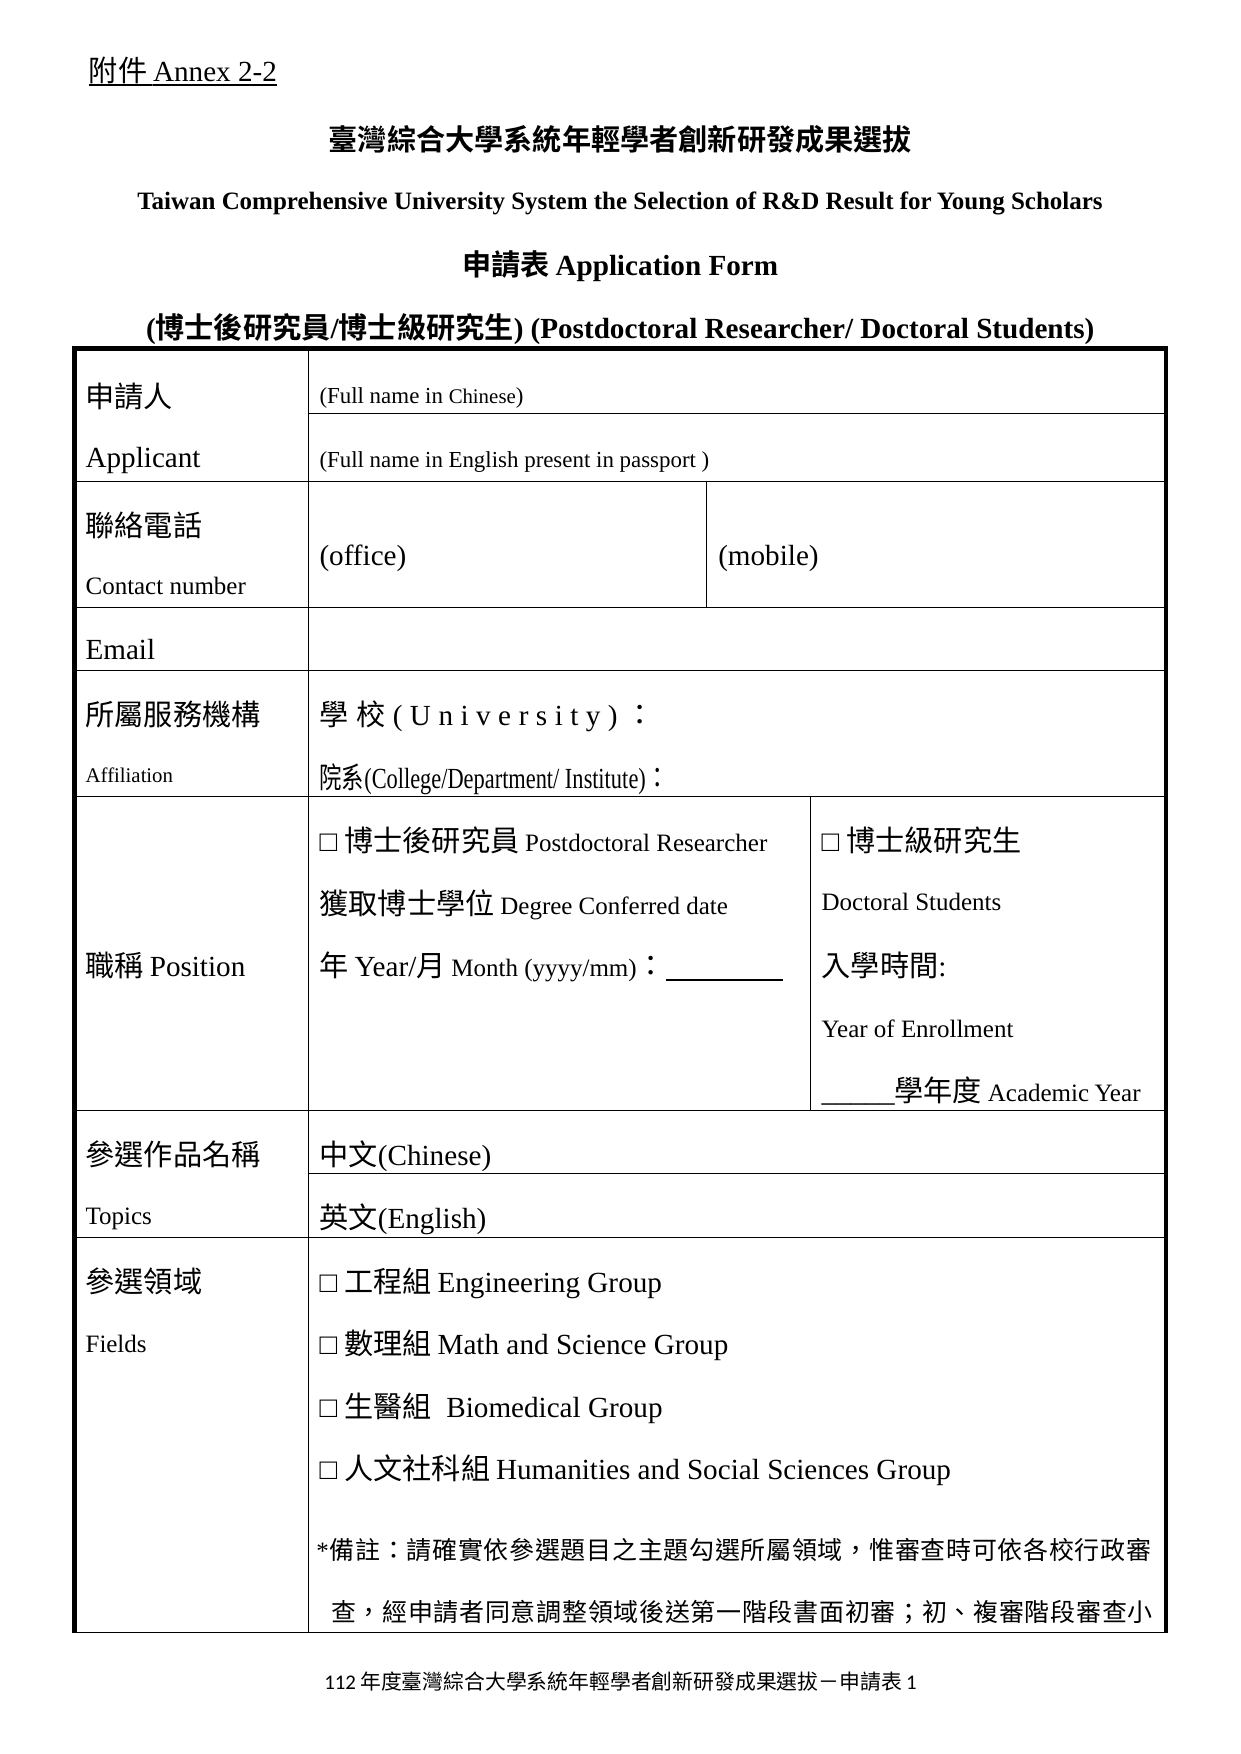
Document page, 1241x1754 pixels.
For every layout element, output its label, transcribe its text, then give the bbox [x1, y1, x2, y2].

text (博士後研究員/博士級研究生) (Postdoctoral Researcher/ Doctoral Students) [89, 284, 1152, 346]
table_cell □ 博士級研究生 Doctoral Students 入學時間: Year of Enrollment _____學年度Academic Year [811, 797, 1164, 1110]
table_cell 職稱Position [77, 797, 308, 1110]
text Taiwan Comprehensive University System the Selection of R&D Result for Young Scholars [89, 159, 1152, 221]
table_header 申請人 Applicant [77, 351, 308, 481]
table_cell [309, 608, 1164, 670]
table_cell 參選領域 Fields [77, 1238, 308, 1632]
table_cell □ 工程組Engineering Group □ 數理組Math and Science Group □ 生醫組 Biomedical Group □ 人文社科組Humanities and Social Sciences Group *備註：請確實依參選題目之主題勾選所屬領域，惟審查時可依各校行政審查，經申請者同意調整領域後送第一階段書面初審；初、複審階段審查小 [309, 1238, 1164, 1632]
table_cell 英文(English) [309, 1174, 1164, 1237]
table_header (Full name in Chinese) [309, 351, 1164, 413]
text 臺灣綜合大學系統年輕學者創新研發成果選拔 [89, 96, 1152, 159]
table_cell 參選作品名稱 Topics [77, 1111, 308, 1237]
text 申請表Application Form [89, 221, 1152, 284]
table_cell 所屬服務機構 Affiliation [77, 671, 308, 796]
table_cell 聯絡電話 Contact number [77, 482, 308, 607]
table_cell (office) [309, 482, 706, 607]
table_cell 中文(Chinese) [309, 1111, 1164, 1173]
table_cell □ 博士後研究員Postdoctoral Researcher 獲取博士學位Degree Conferred date 年Year/月Month (yyyy/mm)： [309, 797, 810, 1110]
table_cell 學校(University)： 院系(College/Department/ Institute)： [309, 671, 1164, 796]
table_cell Email [77, 608, 308, 670]
table_cell (Full name in English present in passport ) [309, 414, 1164, 481]
table_cell (mobile) [707, 482, 1164, 607]
